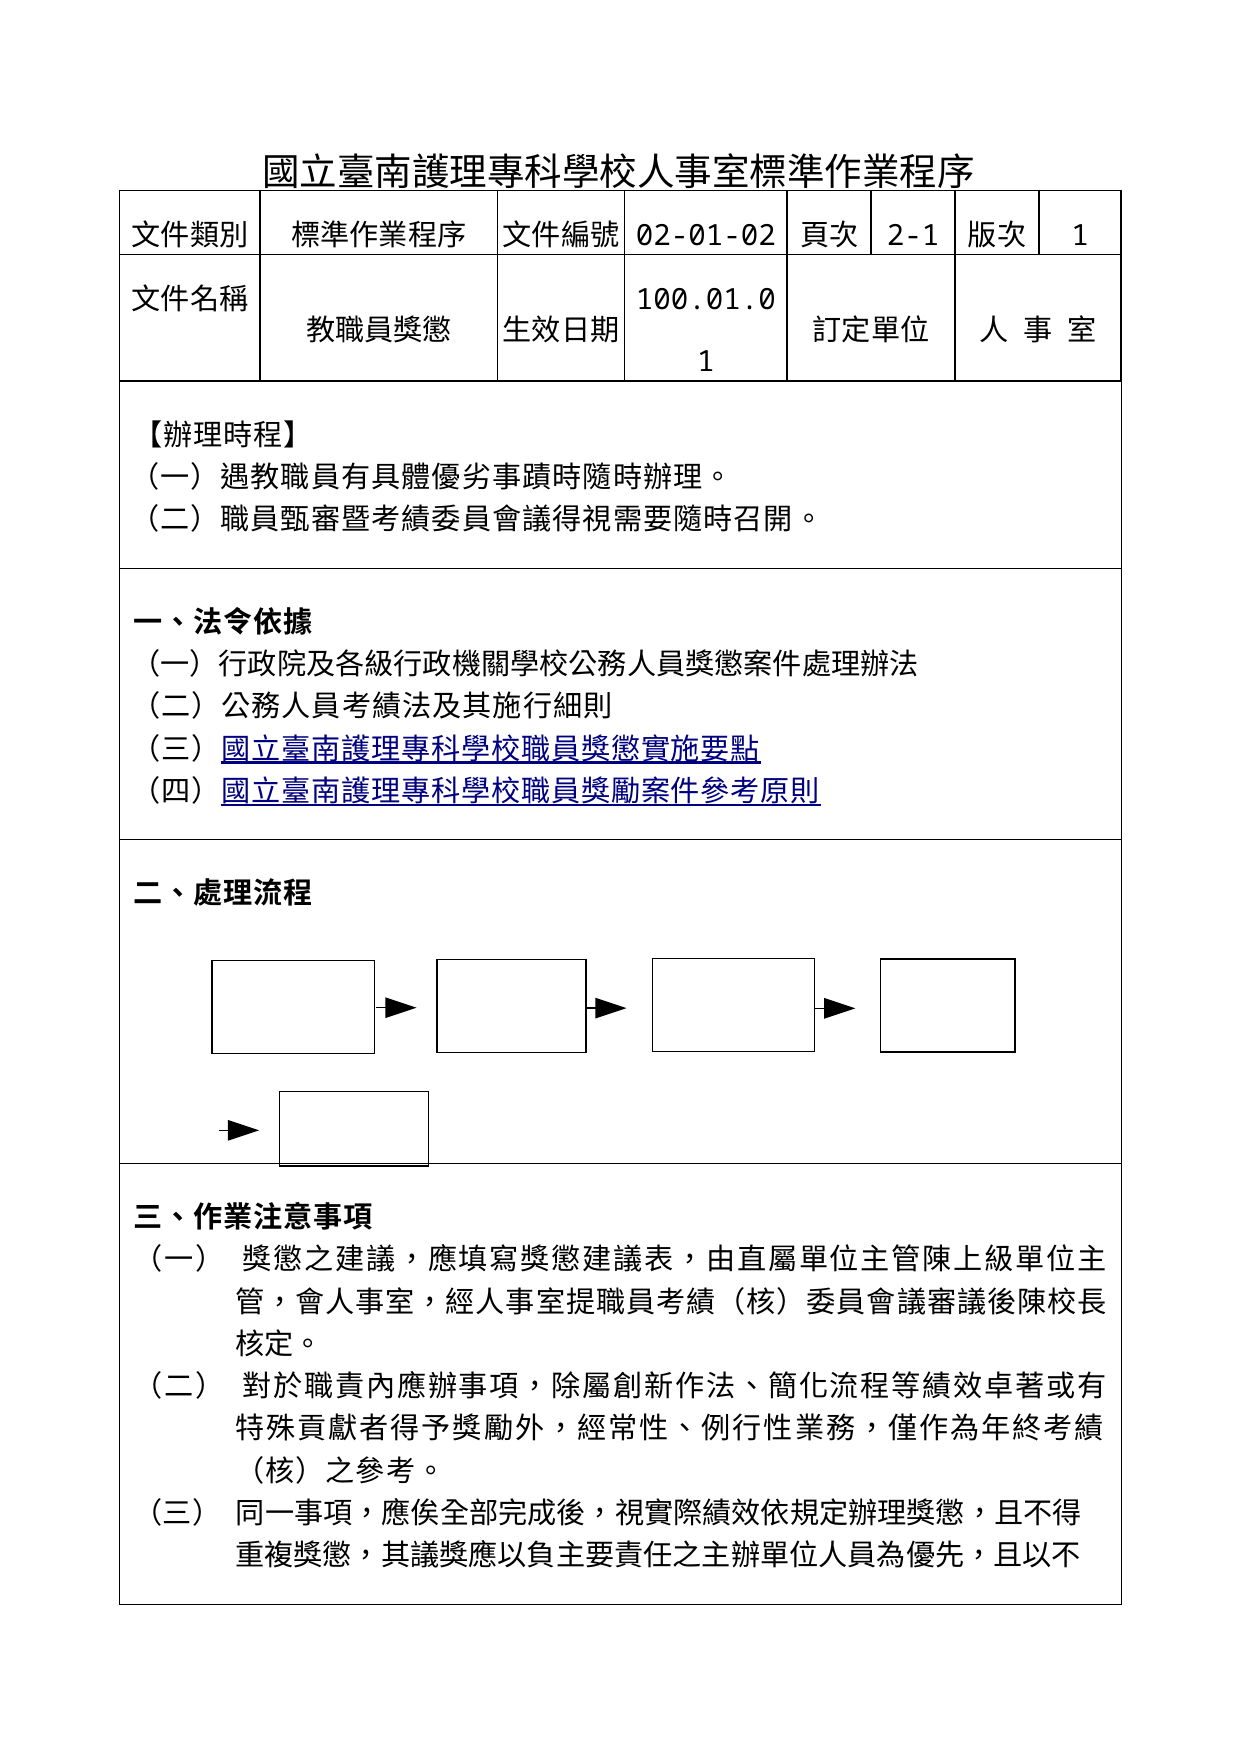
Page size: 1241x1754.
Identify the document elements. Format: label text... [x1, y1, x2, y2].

table_header 標準作業程序 [261, 191, 497, 253]
table_cell 人 事 室 [956, 255, 1120, 380]
table_header 1 [1040, 191, 1120, 253]
table_cell 訂定單位 [788, 255, 954, 380]
table_cell 一、法令依據 （一）行政院及各級行政機關學校公務人員獎懲案件處理辦法 （二）公務人員考績法及其施行細則 （三）國立臺南護理專科學校職員獎懲實施要點 （四）國立臺南護理專科學校職員獎勵案件參考原則 [120, 569, 1121, 839]
table_cell 三、作業注意事項 （一） 獎懲之建議，應填寫獎懲建議表，由直屬單位主管陳上級單位主管，會人事室，經人事室提職員考績（核）委員會議審議後陳校長核定。 （二） 對於職責內應辦事項，除屬創新作法、簡化流程等績效卓著或有特殊貢獻者得予獎勵外，經常性、例行性業務，僅作為年終考績（核）之參考。 （三） 同一事項，應俟全部完成後，視實際績效依規定辦理獎懲，且不得重複獎懲，其議獎應以負主要責任之主辦單位人員為優先，且以不 [120, 1164, 1121, 1604]
table_cell 生效日期 [498, 255, 624, 380]
table_header 文件類別 [120, 191, 259, 253]
text 國立臺南護理專科學校人事室標準作業程序 [130, 127, 1107, 189]
table_cell 二、處理流程 [120, 840, 1121, 1163]
table_header 版次 [956, 191, 1038, 253]
table_header 2-1 [872, 191, 954, 253]
table_header 02-01-02 [625, 191, 786, 253]
table_cell 文件名稱 [120, 255, 259, 380]
table_header 文件編號 [498, 191, 624, 253]
table_cell 教職員獎懲 [261, 255, 497, 380]
table_header 頁次 [788, 191, 870, 253]
table_cell 100.01.01 [625, 255, 786, 380]
table_cell 【辦理時程】 （一）遇教職員有具體優劣事蹟時隨時辦理。 （二）職員甄審暨考績委員會議得視需要隨時召開。 [120, 382, 1121, 568]
